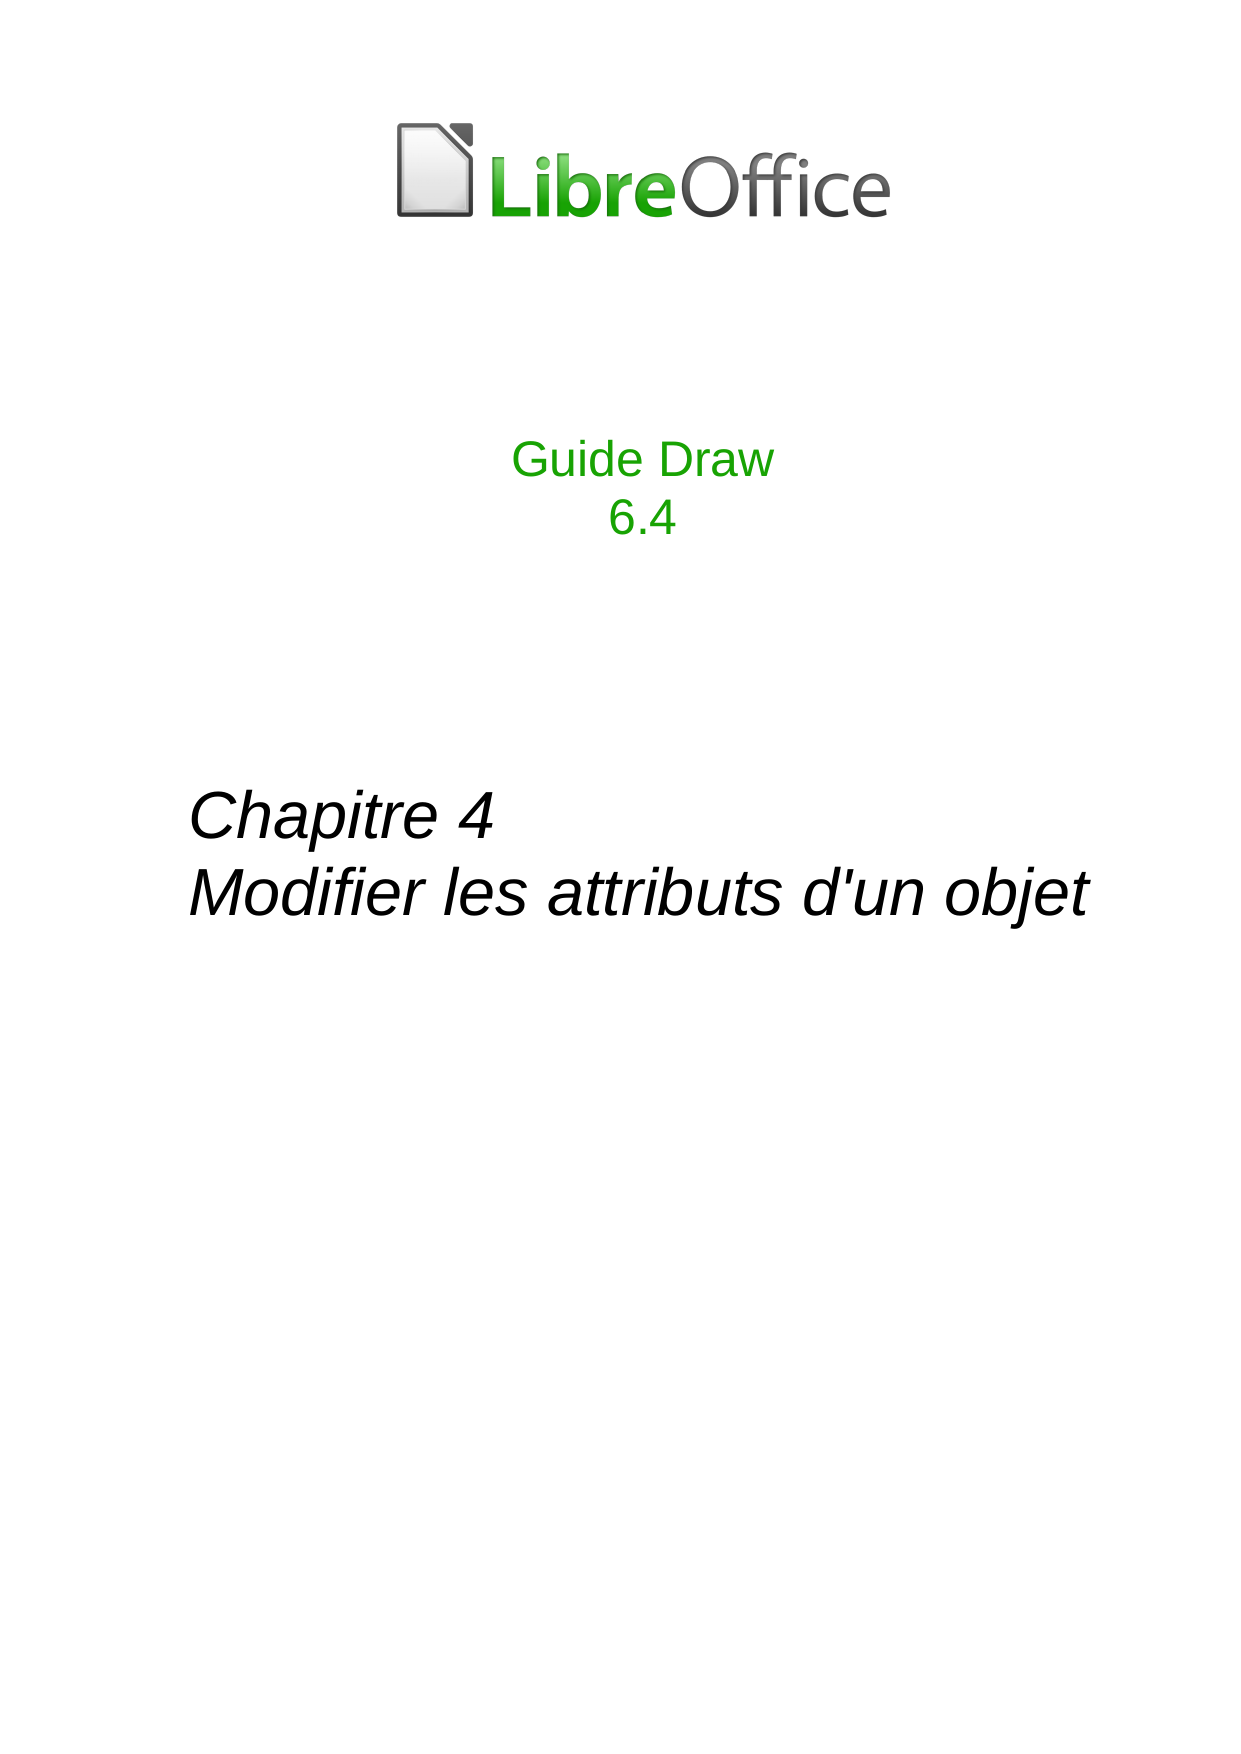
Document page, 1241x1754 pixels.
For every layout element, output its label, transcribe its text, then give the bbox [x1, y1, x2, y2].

text Guide Draw 6.4 [188, 430, 1098, 545]
picture [392, 118, 893, 224]
title Chapitre 4 Modifier les attributs d'un objet [188, 776, 1098, 929]
